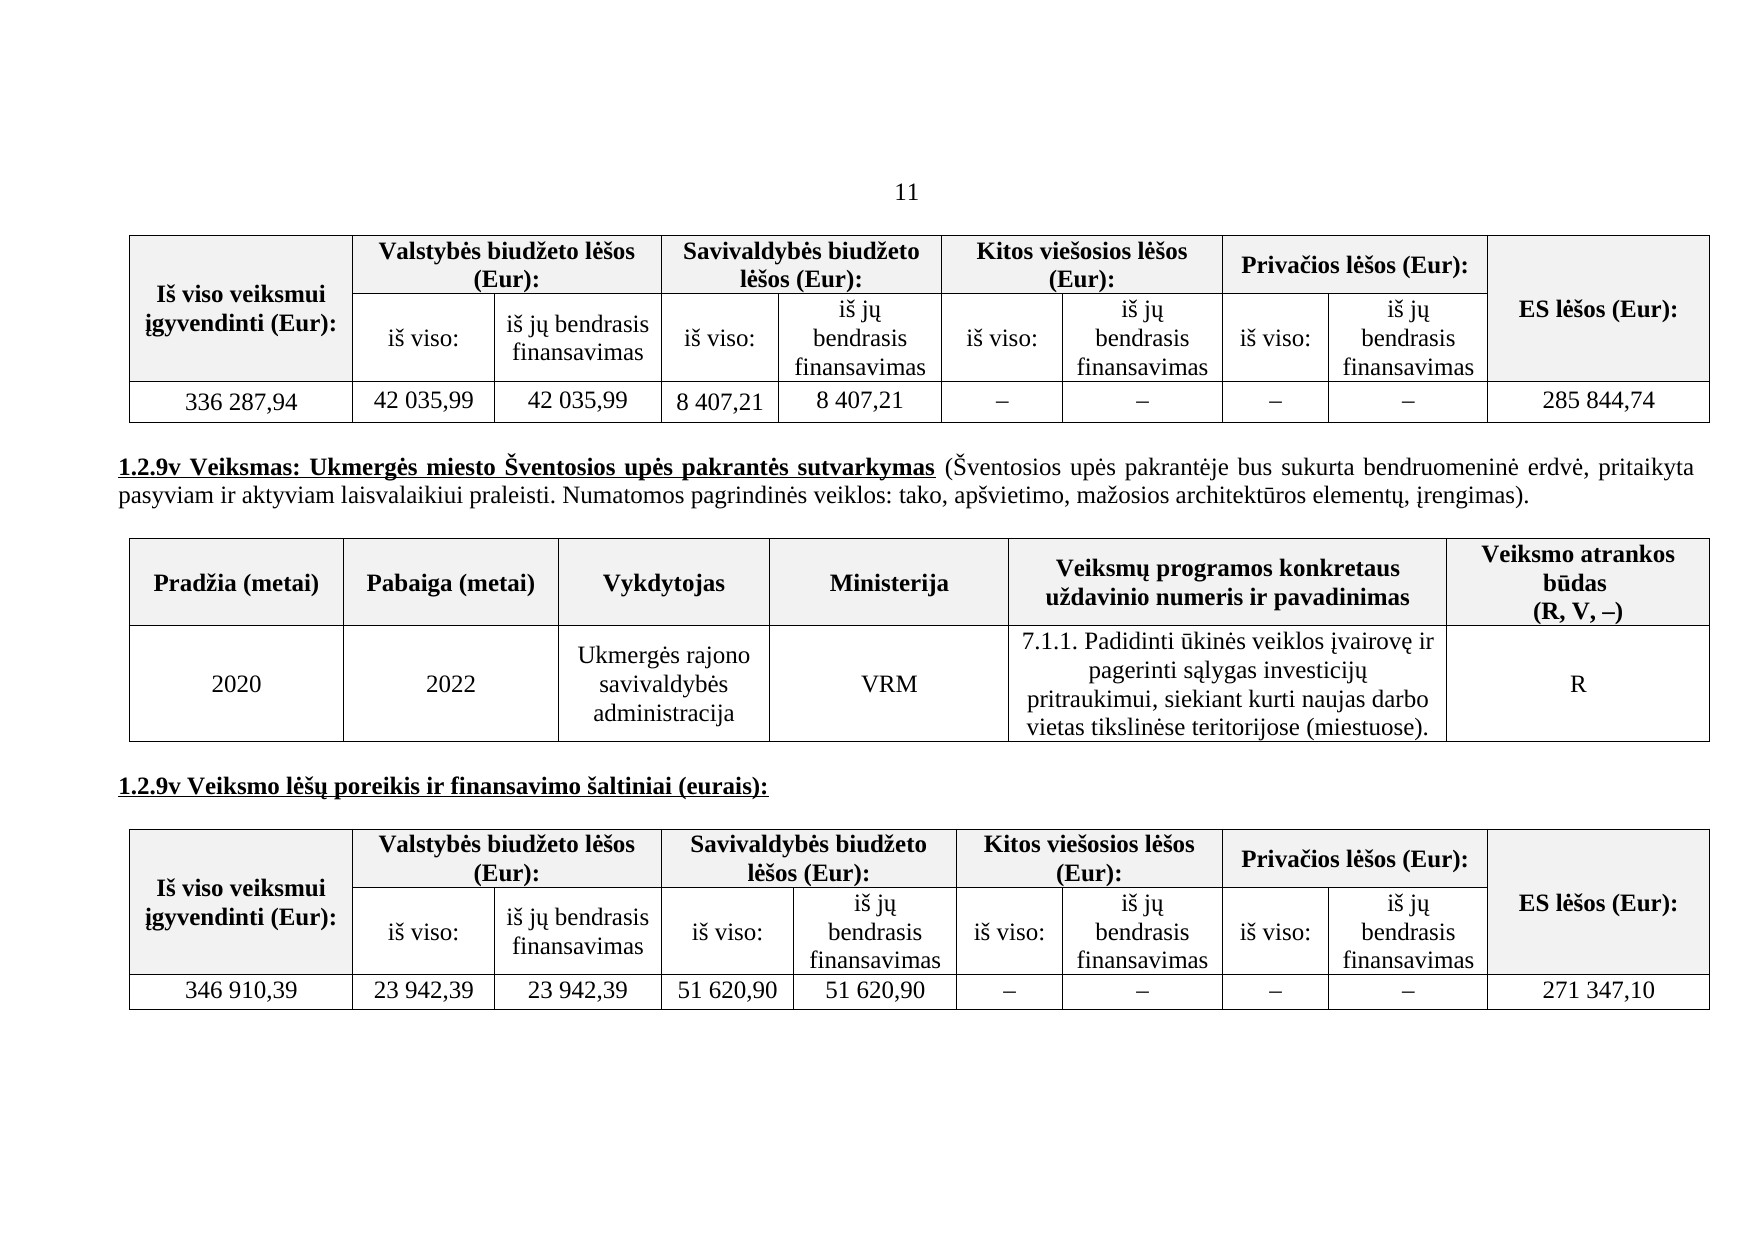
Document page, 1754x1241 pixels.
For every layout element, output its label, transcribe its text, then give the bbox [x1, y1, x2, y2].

table_cell 7.1.1. Padidinti ūkinės veiklos įvairovę ir pagerinti sąlygas investicijų pritraukimui, siekiant kurti naujas darbo vietas tikslinėse teritorijose (miestuose). [1009, 626, 1446, 741]
table_header Iš viso veiksmui įgyvendinti (Eur): [130, 236, 352, 381]
table_header Privačios lėšos (Eur): [1223, 236, 1487, 293]
table_header Pabaiga (metai) [344, 539, 558, 625]
table_header Privačios lėšos (Eur): [1223, 830, 1487, 887]
table_cell iš jų bendrasis finansavimas [495, 888, 661, 974]
table_cell 51 620,90 [662, 975, 793, 1008]
table_cell iš jų bendrasis finansavimas [495, 294, 661, 381]
table_header Iš viso veiksmui įgyvendinti (Eur): [130, 830, 352, 974]
table_cell 42 035,99 [353, 382, 494, 422]
table_cell 8 407,21 [662, 382, 778, 422]
table_cell 346 910,39 [130, 975, 352, 1008]
table_cell 42 035,99 [495, 382, 661, 422]
table_cell – [942, 382, 1062, 422]
table_cell R [1447, 626, 1709, 741]
text 1.2.9v Veiksmo lėšų poreikis ir finansavimo šaltiniai (eurais): [118, 771, 1695, 800]
table_cell iš jų bendrasis finansavimas [1063, 294, 1222, 381]
table_cell – [1063, 975, 1222, 1008]
table_cell 285 844,74 [1488, 382, 1709, 422]
table_cell VRM [770, 626, 1008, 741]
table_header Valstybės biudžeto lėšos (Eur): [353, 830, 661, 887]
table_cell iš jų bendrasis finansavimas [779, 294, 941, 381]
table_header ES lėšos (Eur): [1488, 830, 1709, 974]
table_cell 2022 [344, 626, 558, 741]
table_cell 8 407,21 [779, 382, 941, 422]
table_cell – [1223, 382, 1328, 422]
table_cell – [957, 975, 1062, 1008]
table_cell iš jų bendrasis finansavimas [1329, 294, 1487, 381]
table_cell 23 942,39 [353, 975, 494, 1008]
table_cell – [1223, 975, 1328, 1008]
table_header Kitos viešosios lėšos (Eur): [957, 830, 1222, 887]
table_cell 336 287,94 [130, 382, 352, 422]
text 1.2.9v Veiksmas: Ukmergės miesto Šventosios upės pakrantės sutvarkymas (Šventosios upės pakrantėje bus sukurta bendruomeninė erdvė, pritaikyta pasyviam ir aktyviam laisvalaikiui praleisti. Numatomos pagrindinės veiklos: tako, apšvietimo, mažosios architektūros elementų, įrengimas). [118, 452, 1695, 509]
table_cell iš viso: [942, 294, 1062, 381]
table_cell Ukmergės rajono savivaldybės administracija [559, 626, 769, 741]
table_header ES lėšos (Eur): [1488, 236, 1709, 381]
table_cell iš viso: [662, 888, 793, 974]
table_header Vykdytojas [559, 539, 769, 625]
table_header Valstybės biudžeto lėšos (Eur): [353, 236, 661, 293]
table_cell iš viso: [957, 888, 1062, 974]
table_cell iš viso: [662, 294, 778, 381]
table_cell iš jų bendrasis finansavimas [794, 888, 956, 974]
table_cell 271 347,10 [1488, 975, 1709, 1008]
table_cell iš viso: [1223, 294, 1328, 381]
table_cell iš viso: [353, 888, 494, 974]
table_header Savivaldybės biudžeto lėšos (Eur): [662, 830, 956, 887]
table_header Kitos viešosios lėšos (Eur): [942, 236, 1222, 293]
table_cell iš viso: [353, 294, 494, 381]
table_header Veiksmų programos konkretaus uždavinio numeris ir pavadinimas [1009, 539, 1446, 625]
table_cell iš viso: [1223, 888, 1328, 974]
table_header Pradžia (metai) [130, 539, 343, 625]
table_cell iš jų bendrasis finansavimas [1063, 888, 1222, 974]
table_cell iš jų bendrasis finansavimas [1329, 888, 1487, 974]
table_cell – [1329, 382, 1487, 422]
table_cell 2020 [130, 626, 343, 741]
table_cell – [1063, 382, 1222, 422]
table_header Savivaldybės biudžeto lėšos (Eur): [662, 236, 941, 293]
table_cell 23 942,39 [495, 975, 661, 1008]
table_header Ministerija [770, 539, 1008, 625]
table_cell 51 620,90 [794, 975, 956, 1008]
table_header Veiksmo atrankos būdas (R, V, –) [1447, 539, 1709, 625]
table_cell – [1329, 975, 1487, 1008]
